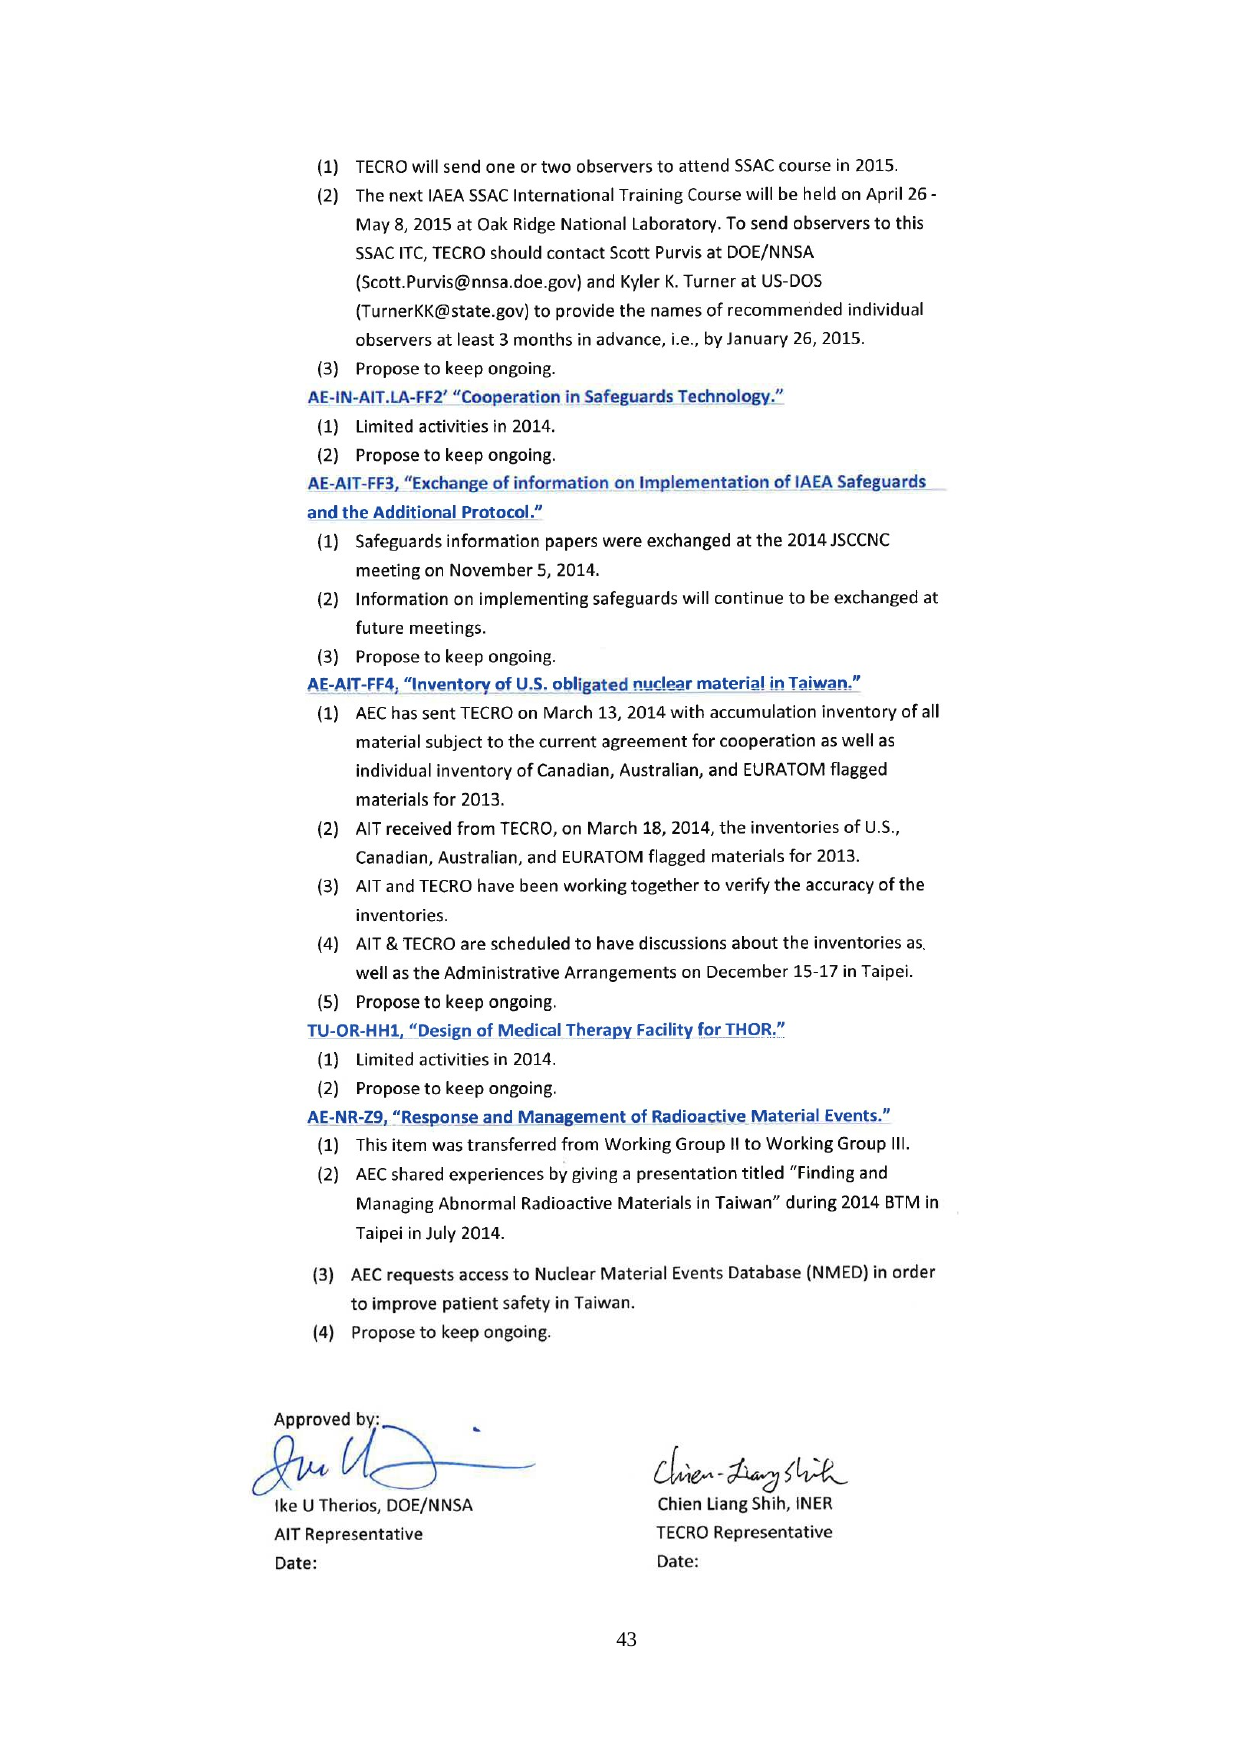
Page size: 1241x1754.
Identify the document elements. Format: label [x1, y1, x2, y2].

picture [294, 150, 959, 1246]
picture [247, 1258, 940, 1576]
